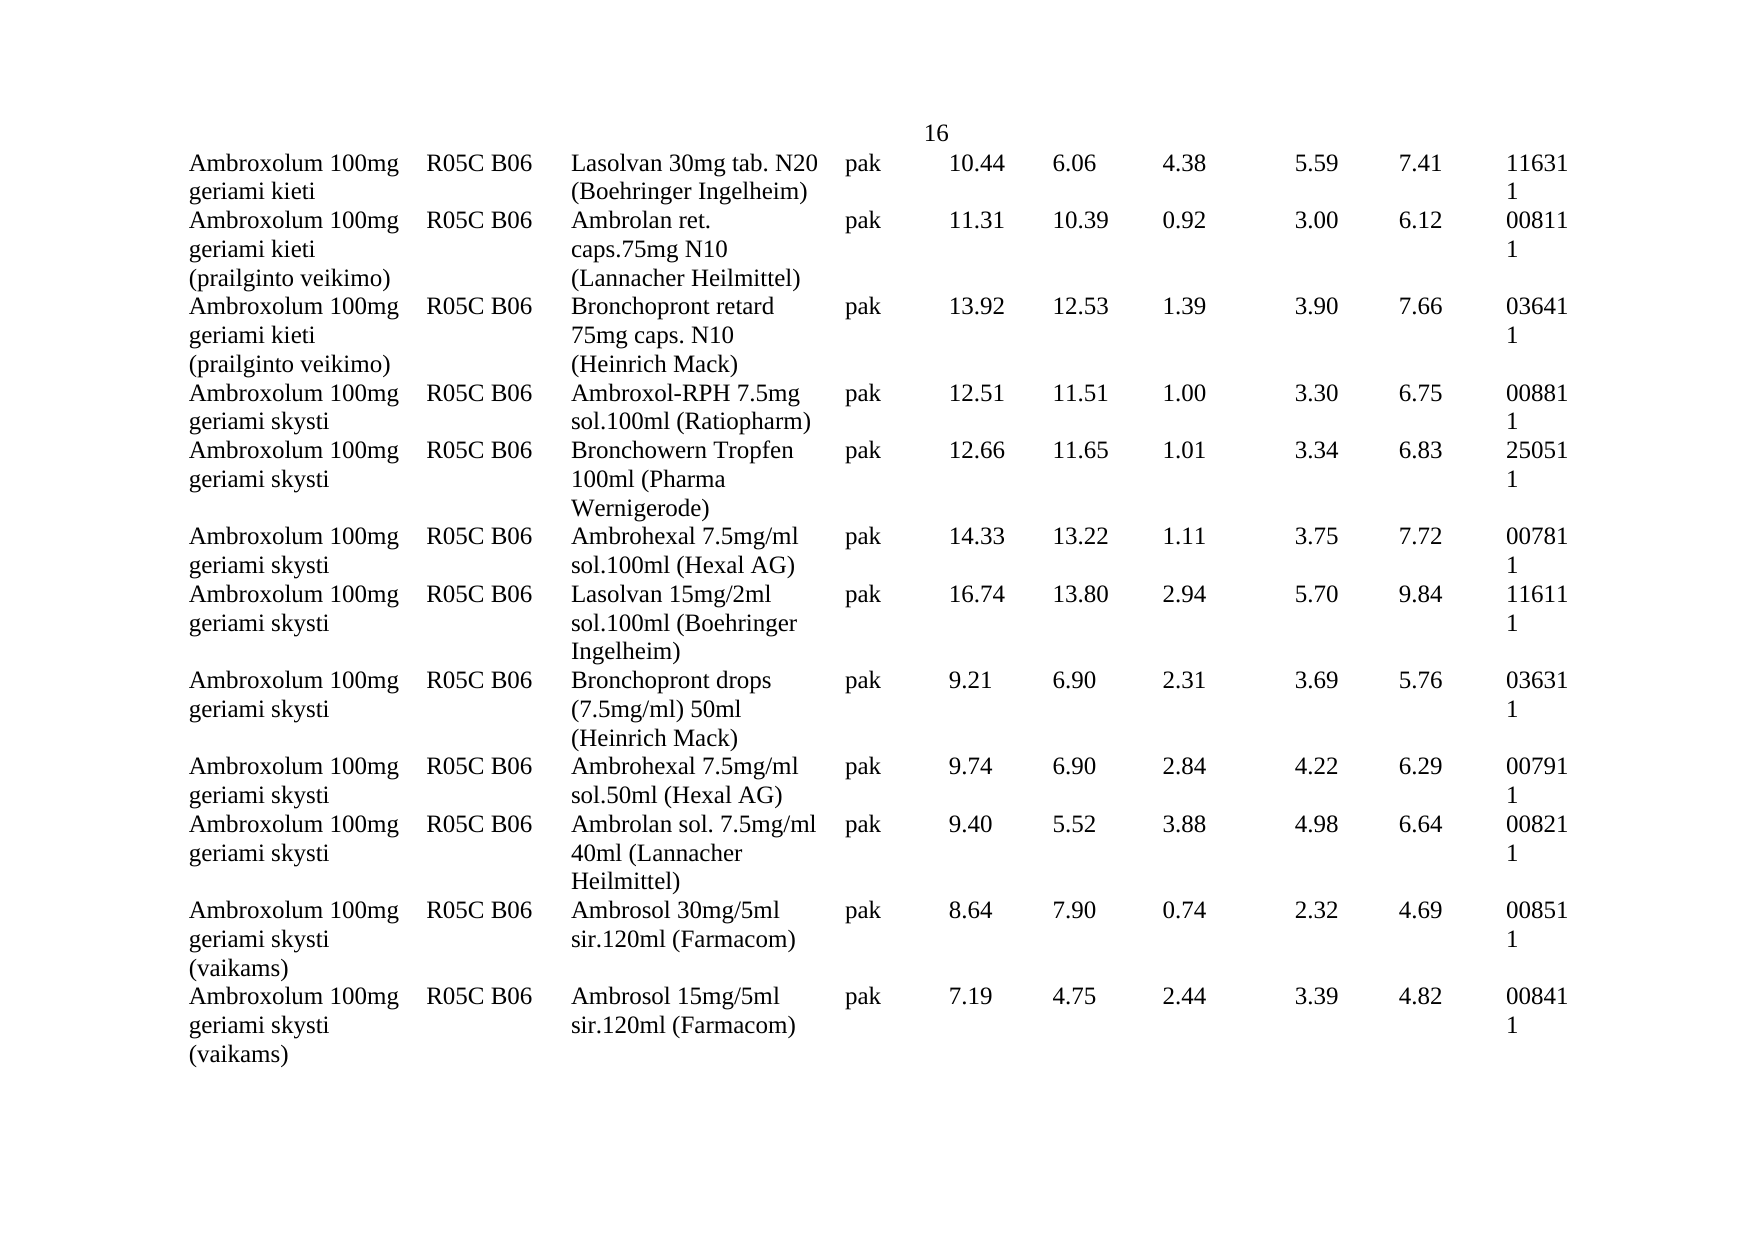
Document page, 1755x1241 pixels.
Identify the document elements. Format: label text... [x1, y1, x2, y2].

table_cell pak [834, 751, 937, 809]
table_cell 008411 [1495, 981, 1589, 1068]
table_cell Ambroxolum 100mg geriami skysti [177, 435, 415, 521]
table_cell Ambroxolum 100mg geriami kieti [177, 148, 415, 205]
table_cell 4.69 [1388, 895, 1494, 981]
table_cell 2.32 [1283, 895, 1387, 981]
table_cell 2.31 [1151, 665, 1283, 751]
table_cell 008111 [1495, 205, 1589, 291]
table_cell Lasolvan 15mg/2ml sol.100ml (Boehringer Ingelheim) [560, 579, 833, 665]
table_cell 10.44 [938, 148, 1041, 205]
table_cell pak [834, 378, 937, 435]
table_cell pak [834, 981, 937, 1068]
table_cell 11.65 [1041, 435, 1151, 521]
table_cell 9.21 [938, 665, 1041, 751]
table_cell 008811 [1495, 378, 1589, 435]
table_cell Ambroxolum 100mg geriami kieti (prailginto veikimo) [177, 205, 415, 291]
table_cell R05C B06 [415, 205, 559, 291]
table_cell Ambrolan sol. 7.5mg/ml 40ml (Lannacher Heilmittel) [560, 809, 833, 895]
table_cell R05C B06 [415, 378, 559, 435]
table_cell Ambroxolum 100mg geriami skysti [177, 579, 415, 665]
table_cell 7.72 [1388, 521, 1494, 579]
table_cell 13.22 [1041, 521, 1151, 579]
table_cell 12.66 [938, 435, 1041, 521]
table_cell 13.92 [938, 291, 1041, 378]
table_cell 1.39 [1151, 291, 1283, 378]
table_cell 2.44 [1151, 981, 1283, 1068]
table_cell 4.75 [1041, 981, 1151, 1068]
table_cell 9.40 [938, 809, 1041, 895]
table_cell 6.90 [1041, 665, 1151, 751]
table_cell Ambrosol 15mg/5ml sir.120ml (Farmacom) [560, 981, 833, 1068]
table_cell 8.64 [938, 895, 1041, 981]
table_cell 7.66 [1388, 291, 1494, 378]
table_cell 4.22 [1283, 751, 1387, 809]
table_cell 5.52 [1041, 809, 1151, 895]
table_cell Ambrosol 30mg/5ml sir.120ml (Farmacom) [560, 895, 833, 981]
table_cell 6.75 [1388, 378, 1494, 435]
table_cell Bronchowern Tropfen 100ml (Pharma Wernigerode) [560, 435, 833, 521]
table_cell 1.01 [1151, 435, 1283, 521]
table_cell pak [834, 291, 937, 378]
table_cell [1589, 579, 1595, 665]
table_cell Lasolvan 30mg tab. N20 (Boehringer Ingelheim) [560, 148, 833, 205]
table_cell R05C B06 [415, 435, 559, 521]
table_cell 7.41 [1388, 148, 1494, 205]
table_cell pak [834, 895, 937, 981]
table_cell 5.70 [1283, 579, 1387, 665]
table_cell 6.12 [1388, 205, 1494, 291]
table_cell 036311 [1495, 665, 1589, 751]
table_cell R05C B06 [415, 521, 559, 579]
table_cell 0.74 [1151, 895, 1283, 981]
table_cell 1.11 [1151, 521, 1283, 579]
table_cell 6.64 [1388, 809, 1494, 895]
table_cell 116311 [1495, 148, 1589, 205]
table_cell 6.29 [1388, 751, 1494, 809]
table_cell [1589, 809, 1595, 895]
table_cell [1589, 205, 1595, 291]
table_cell [1589, 435, 1595, 521]
table_cell Ambrolan ret. caps.75mg N10 (Lannacher Heilmittel) [560, 205, 833, 291]
table_cell 11.31 [938, 205, 1041, 291]
table_cell Ambrohexal 7.5mg/ml sol.50ml (Hexal AG) [560, 751, 833, 809]
table_cell Ambroxolum 100mg geriami skysti [177, 665, 415, 751]
table_cell Bronchopront drops (7.5mg/ml) 50ml (Heinrich Mack) [560, 665, 833, 751]
table_cell pak [834, 665, 937, 751]
table_cell 9.74 [938, 751, 1041, 809]
table_cell [1589, 291, 1595, 378]
table_cell 3.34 [1283, 435, 1387, 521]
table_cell Ambroxolum 100mg geriami skysti (vaikams) [177, 981, 415, 1068]
table_cell R05C B06 [415, 981, 559, 1068]
table_cell pak [834, 205, 937, 291]
table_cell 4.38 [1151, 148, 1283, 205]
table_cell 9.84 [1388, 579, 1494, 665]
table_cell pak [834, 809, 937, 895]
table_cell R05C B06 [415, 148, 559, 205]
table_cell 250511 [1495, 435, 1589, 521]
table_cell Ambroxolum 100mg geriami skysti [177, 378, 415, 435]
table_cell 3.30 [1283, 378, 1387, 435]
table_cell Bronchopront retard 75mg caps. N10 (Heinrich Mack) [560, 291, 833, 378]
table_cell 6.06 [1041, 148, 1151, 205]
table_cell R05C B06 [415, 751, 559, 809]
table_cell pak [834, 521, 937, 579]
table_cell 3.75 [1283, 521, 1387, 579]
table_cell 10.39 [1041, 205, 1151, 291]
table_cell 11.51 [1041, 378, 1151, 435]
table_cell [1589, 148, 1595, 205]
table_cell [1589, 521, 1595, 579]
table_cell Ambroxolum 100mg geriami kieti (prailginto veikimo) [177, 291, 415, 378]
table_cell 007911 [1495, 751, 1589, 809]
table_cell R05C B06 [415, 291, 559, 378]
table_cell 3.88 [1151, 809, 1283, 895]
table_cell 6.90 [1041, 751, 1151, 809]
table_cell 2.84 [1151, 751, 1283, 809]
table_cell R05C B06 [415, 809, 559, 895]
table_cell R05C B06 [415, 665, 559, 751]
table_cell 13.80 [1041, 579, 1151, 665]
table_cell 0.92 [1151, 205, 1283, 291]
table_cell 4.98 [1283, 809, 1387, 895]
table_cell Ambrohexal 7.5mg/ml sol.100ml (Hexal AG) [560, 521, 833, 579]
table_cell 4.82 [1388, 981, 1494, 1068]
table_cell 3.69 [1283, 665, 1387, 751]
table_cell 3.39 [1283, 981, 1387, 1068]
table_cell 7.90 [1041, 895, 1151, 981]
table_cell 3.90 [1283, 291, 1387, 378]
table_cell [1589, 895, 1595, 981]
table_cell 116111 [1495, 579, 1589, 665]
table_cell Ambroxolum 100mg geriami skysti [177, 751, 415, 809]
table_cell 3.00 [1283, 205, 1387, 291]
table_cell Ambroxolum 100mg geriami skysti (vaikams) [177, 895, 415, 981]
table_cell [1589, 751, 1595, 809]
table_cell 5.76 [1388, 665, 1494, 751]
table_cell 1.00 [1151, 378, 1283, 435]
table_cell Ambroxol-RPH 7.5mg sol.100ml (Ratiopharm) [560, 378, 833, 435]
table_cell [1589, 665, 1595, 751]
table_cell pak [834, 148, 937, 205]
table_cell 6.83 [1388, 435, 1494, 521]
table_cell Ambroxolum 100mg geriami skysti [177, 809, 415, 895]
table_cell pak [834, 579, 937, 665]
table_cell 2.94 [1151, 579, 1283, 665]
table_cell 14.33 [938, 521, 1041, 579]
table_cell 7.19 [938, 981, 1041, 1068]
table_cell 036411 [1495, 291, 1589, 378]
table_cell 5.59 [1283, 148, 1387, 205]
table_cell 12.53 [1041, 291, 1151, 378]
table_cell R05C B06 [415, 579, 559, 665]
table_cell 16.74 [938, 579, 1041, 665]
table_cell 007811 [1495, 521, 1589, 579]
table_cell R05C B06 [415, 895, 559, 981]
table_cell pak [834, 435, 937, 521]
table_cell Ambroxolum 100mg geriami skysti [177, 521, 415, 579]
table_cell 12.51 [938, 378, 1041, 435]
table_cell 008211 [1495, 809, 1589, 895]
table_cell [1589, 981, 1595, 1068]
table_cell 008511 [1495, 895, 1589, 981]
table_cell [1589, 378, 1595, 435]
